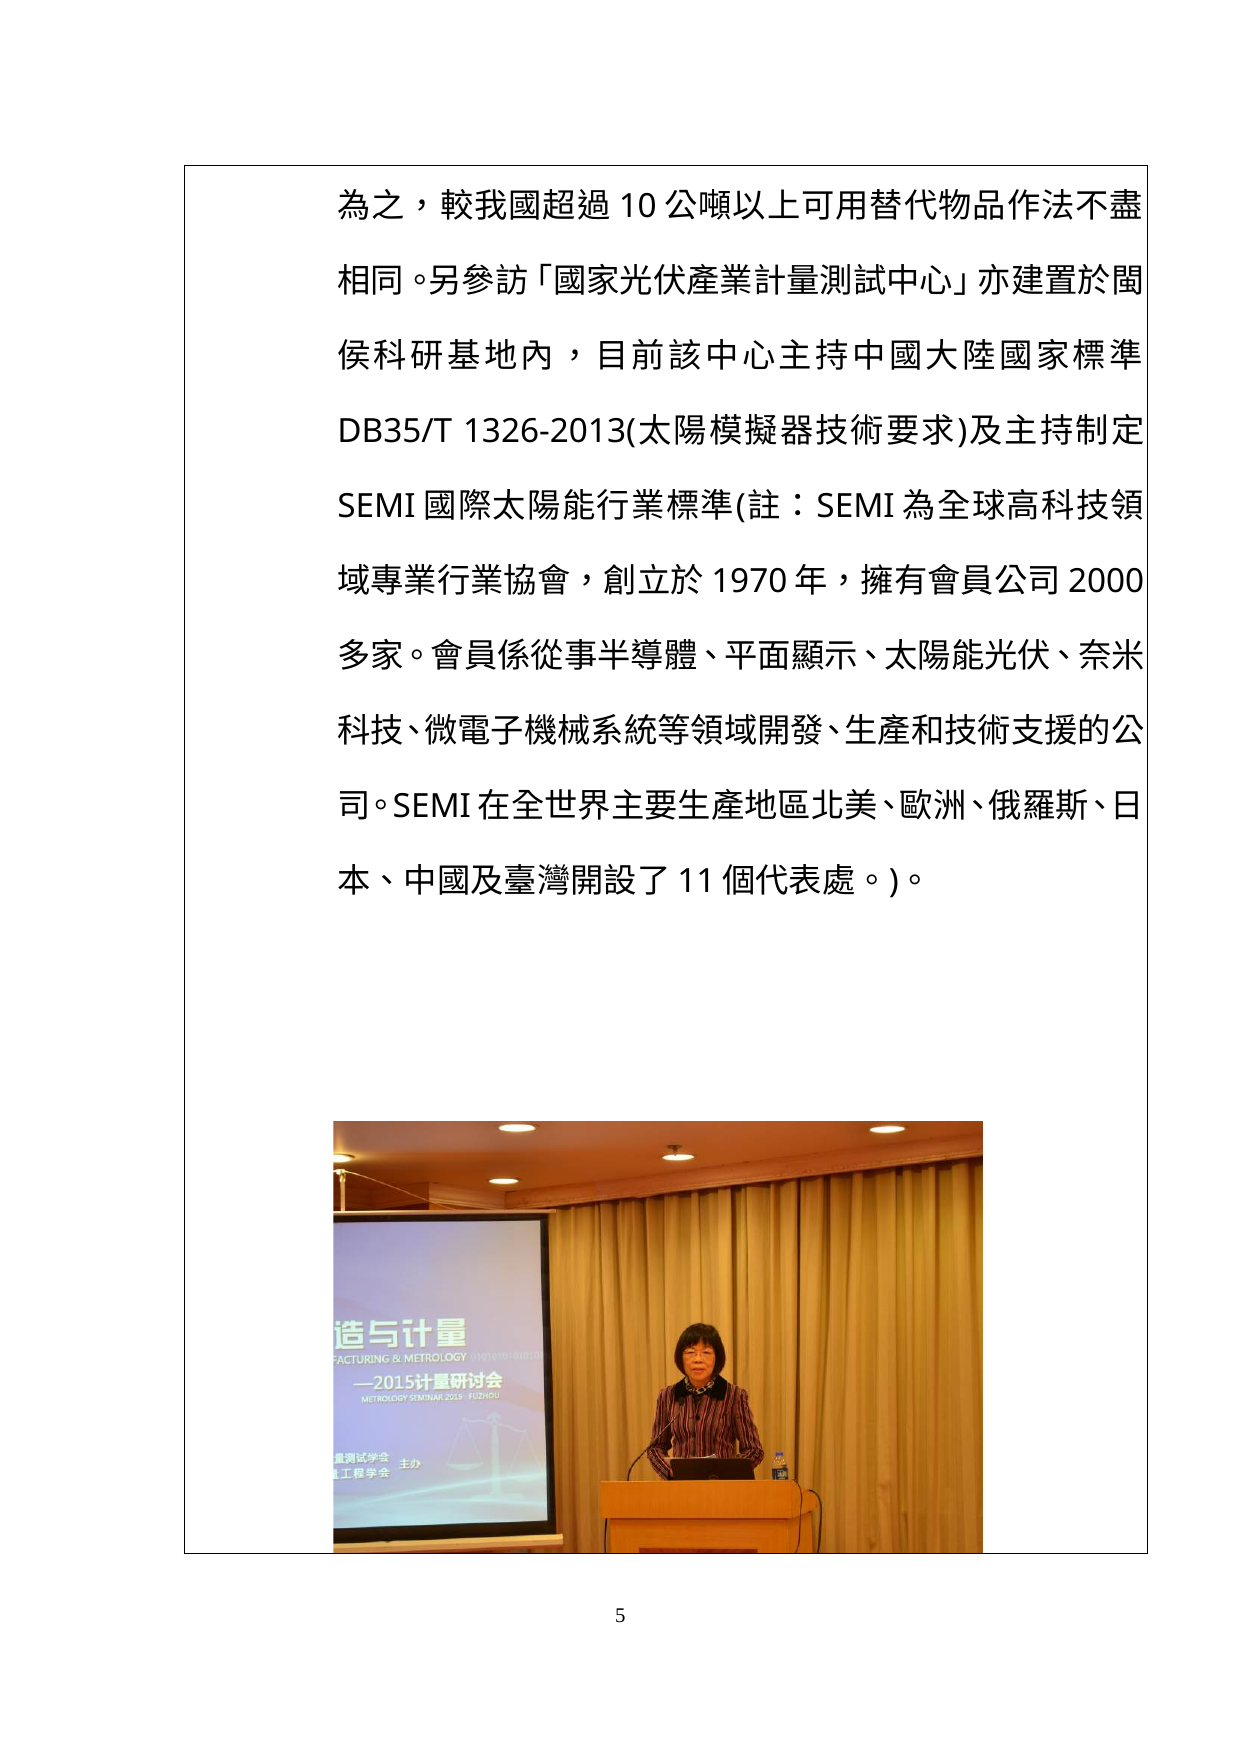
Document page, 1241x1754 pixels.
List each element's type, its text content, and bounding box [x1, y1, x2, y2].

table_cell 交流活動基本資料 一、活動名稱：智能製造與計量-2015計量研討會 二、活動日期：104年12月24日至12月28日 三、主辦單位：中華民國計量工程學會 福建省計量測試學會 四、報告撰寫人服務單位：經濟部標準檢驗局 活動（會議）重點 活動性質： 本次研討會活動係因智慧科技的高速發展，全球產業發展刻正進行一場巨大的工業革命(亦即德國的工業4.0、美國再工業化、日本的人機共存未來工廠等)，在當下兩岸緊密的經貿往來和全球產業供應鏈的驅動下，如何提升智能計量領域技術及管理之交流合作，依我國「中華民國計量工程學會」及中國大陸「福建省計量測試學會」2014年簽署之合作意向書內容，共同辦理本次「智能製造與計量-2015計量研討會」，與兩岸計量領域產官學研專家就共同關切之議題進行深入研討，以利於我方掌握中國大陸對智能計量相關產業之管理、技術發展方向，據以提供國內計量產業及我國計量法規修訂之參考。此外，本次活動並參訪「福建省計量科學研究院(閩侯)科研基地」、「國家蒸氣流量計量產品質量監督檢驗中心」、「國家光伏產業計量測試中心」、「福建上潤精密儀器有限公司」等機構，瞭解相關計量發展趨勢及當今檢定施作方式，作為雙方進一步交流構築更堅實基礎。 活動內容： 本次交流活動主要為「智能製造與計量-2015計量研討會」會議，另參訪「福建省計量科學研究院(閩侯)科研基地」、「國家光伏產業計量測試中心」、「國家蒸氣流量計量產品質量監督檢驗中心」、「福建上潤精密儀器有限公司」等機構，以下依活動時間分別說明： (一) 「智能製造與計量-2015計量研討會」 1.時間：104年12月25日 2.地點：中國大陸福建省福州市－福建會堂 3.主辦單位：中華民國計量工程學會 福建省計量測試學會 4. 致辭貴賓及講師：本局副局長莊素琴、福建省質量監督局局長黃維禮、中華民國計量工程學會理事長章明、福建省計量測試學會理事長許航、工研院量測中心副主任林増耀、中國計量測試學會秘書長馬愛文、華中科技大學尹周平教授、山衛科技股份有限公司董事長吳孝三等8位人員(如圖1至圖7)。 5. 研討會紀要： 本研討會係中華民國計量工程學會與福建省計量測試學會之計量技術交流平台，我方由國家度量衡標準實驗室執行單位工研院量測中心代表，由陸方福建省計量測試學會代表，雙方就智能計量發展、運用及技術進行相互交流與研討，以期推動兩岸計量技術合作，與會人數約100人。 研討會開幕分別由貴賓致詞及雙方學會互換禮物後，開始進行有關智能計量技術之研討，及進行相關意見交流。 研討會分別由中國計量測試學會馬愛文秘書長以「未來工業發展給計量測試帶來的思考」、我國工研院量測中心林増耀副主任以「從工業4.0看計量標準需求與發展」、華中科技大學尹周平教授以「智能識別感知技術與應用」、山衛科技股份有限公司吳孝三董事長以「工業4.0的百年機遇與挑戰」及福建省計量測試學會許航理事長以「創新計量 智測福建---福建計量與中國製造2015」為題發表演講。 另研討會後參訪「福建省計量科學研究院(閩侯)科研基地」(如圖8)及「國家光伏產業計量測試中心」，閩侯科研基地面於2014年甫完成第一期工程，參訪建置亞洲最大之60 MN靜法碼試驗機(可測試6千萬噸牛頓力之荷重元)(如圖9)；另參訪運用靜法碼機改良固定地秤檢定設備實驗室(如圖10)及室外設置固定地秤以實務模擬荷重方式，進行檢定作業(如圖11~圖13)，據該院副院長姚進輝表示，該測試方法於9個省市，在不同溫度環境下試驗，並搭配法碼檢定確認試驗結果，目前已獲質檢總局認可該檢定方法，較傳統以法碼檢定方式可節省數天的時間(註：中國大陸固定地秤檢定為全數以法碼為之，較我國超過10公噸以上可用替代物品作法不盡相同。另參訪「國家光伏產業計量測試中心」亦建置於閩侯科研基地內，目前該中心主持中國大陸國家標準DB35/T 1326-2013(太陽模擬器技術要求)及主持制定SEMI國際太陽能行業標準(註：SEMI為全球高科技領域專業行業協會，創立於1970年，擁有會員公司2000多家。會員係從事半導體、平面顯示、太陽能光伏、奈米科技、微電子機械系統等領域開發、生產和技術支援的公司。SEMI在全世界主要生產地區北美、歐洲、俄羅斯、日本、中國及臺灣開設了11個代表處。)。 圖1 本局莊副局長素琴致辭 圖2 福建省質量監督局黃局長維禮致辭 圖3 中國計量測試學會馬愛文秘書長演講 「未來工業發展給計量測試帶來的思考」 圖4 我國工研院量測中心林増耀副主任演講 「從工業4.0看計量標準需求與發展」 圖5 華中科技大學尹周平教授演講 「智能識別感知技術與應用」 圖6 山衛科技股份有限公司吳孝三董事長演講 「工業4.0的百年機遇與挑戰」 圖7 福建省計量測試學會許航理事長演講 「創新計量 智測福建---福建計量與中國製造2015」 圖8 福建省計量科學研究院科研基地 圖9 該科研基地設置6千萬牛頓力之靜法碼機 用於荷重元、千斤頂等校正實驗室 圖10 運用靜法碼機模擬改良固定地秤檢定方法之實驗室 圖11 該科研基地建置固定地秤測試模擬荷重方式， 進行試辦實務檢定操作 圖12 衡器載荷測量儀專用車 圖13 衡器載荷測量儀專用車 (二)參訪「國家蒸氣流量計量產品質量監督檢驗中心」 1. 時間：104年12月27日 2. 地點：中國大陸福建省福州市 3. 主辦單位：中華民國計量工程學會 福建省計量測試學會 4. 參訪紀要： 該中心位於福州市江陰工業區，占地21.46公畝，建物面積為7000平方公尺，總投資金額約為5千萬人民幣，部分廠房及設備刻正建置中，尚未完全使用。 小口徑流量蒸氣流量計測試設備，建置中 (三)參訪「福建上潤精密儀器有限公司」 1. 時間：104年12月28日 2. 地點：中國大陸福建省福州市 3. 主辦單位：中華民國計量工程學會 福建省計量測試學會 4. 參訪紀要： 該公司為福建省官方重點扶植企業之一，隸屬中國高精密自動化集團有限公司，主要生產檢測儀錶、控制儀表、執行儀表等工業自動化產品，目前刻正研發智能壓力/壓差變送器、電磁流量計、儀表閥門等。 參訪福建上潤精密儀器有限公司合影 福建上潤精密儀器有限公司產品展示 三、遭遇之問題： 尚未遭遇問題 四、我方因應方法及效果 無 五、心得及建議： 兩岸計量技術研發及管理面向各有不同，如陸方福建省計量科學研究院 是國務院下質檢總局下轄之省級單位，屬度量衡器檢定檢查執行單位，其人力、經費均接受國家大力支持，積極參與國際規範之制定與研擬並傾全力發展太陽能、蒸氣流量器等計量標準，來落實管理智能製造，使該院有機會成為國家級的計量標準實驗室。而我國國家度量衡標準實驗室係本局委託工研院量測中心、中華電信研究院及核能研究所負責執行，近年來我國度量衡產業發展環境隨著全球化的分工及供應鏈的形成，正面臨急遽變遷，如何擴大度量衡產業服務、協助度量衡產業擴展外銷市場及維護民眾權益，除積極爭取科專計畫支持外，並應強化國家度量衡標準實驗室的功能，發揮更大效益，對產業民生方有助益。 陸方積極投入大筆經費、人力建立相關計量標準及掌握產業脈動，積極開發新的檢定技術。而我國因政府財政縮減及進行組織精簡，將部分應經檢定法定度量衡器交由製造廠商自行檢定或委託代施檢定機構辦理，然本局對國內度量衡產業脈動掌握有所不足，建議藉由本局及國家度量標準實驗室主動聯繫經濟部工業局或技術處協商共同參與我國度量衡產業輔導及推動計量技術升級之可行性。 中國大陸藉由經濟發展成為世界工廠，以跳躍式、快速吸取經濟發展經驗，參訪陸方企業時發現，陸方企業為配合時代趨勢以及資訊科技與網際網路的發達，已積極連結客戶端的需求，逐漸導入生產智能感知器或傳輸系統配合顯示器成為所謂的「智慧型度量衡器」，代表未來度量衡器將會有客製化的產品及新的用途，建議本局參考國際法定計量組織(OIML)及蒐集亞洲鄰近國家(例如日本、韓國、中國大陸及新加坡等)之計量法規及管理制度，適時研擬足以順應資訊時代的度量衡管理制度及檢定技術。 [185, 166, 1147, 1552]
picture [333, 1121, 983, 1553]
